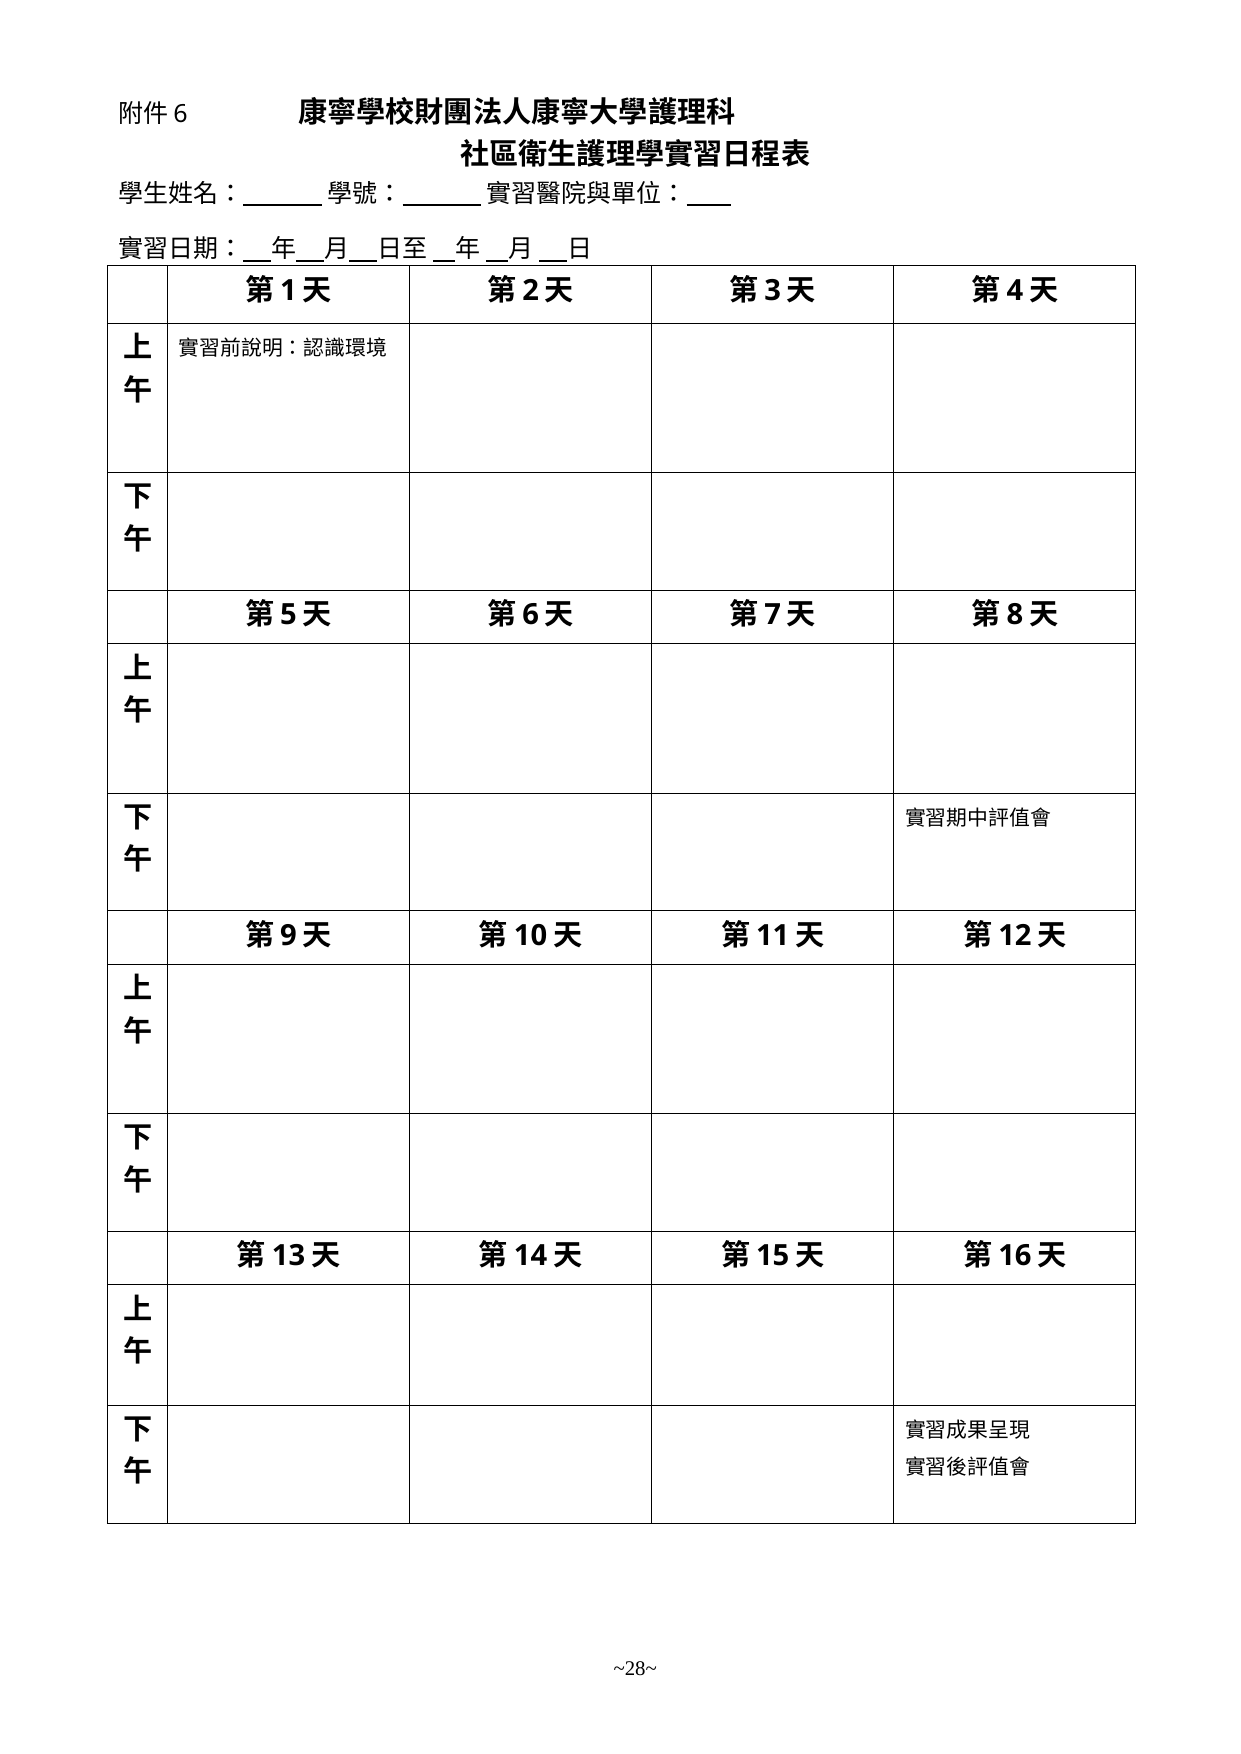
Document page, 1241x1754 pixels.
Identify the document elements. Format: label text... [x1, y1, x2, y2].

table_cell [410, 1406, 651, 1522]
table_cell [894, 644, 1135, 792]
table_cell [168, 794, 409, 910]
table_cell 實習前說明：認識環境 [168, 324, 409, 472]
table_cell 第7天 [652, 591, 893, 643]
table_cell [652, 644, 893, 792]
table_cell 上午 [108, 644, 167, 792]
table_cell [108, 591, 167, 643]
table_cell [410, 1285, 651, 1405]
table_header 第4天 [894, 266, 1135, 323]
table_cell 第9天 [168, 911, 409, 964]
table_cell 實習期中評值會 [894, 794, 1135, 910]
table_cell 第13天 [168, 1232, 409, 1284]
table_cell 上午 [108, 324, 167, 472]
table_cell [168, 644, 409, 792]
table_cell 第8天 [894, 591, 1135, 643]
table_cell [652, 1285, 893, 1405]
table_cell [410, 965, 651, 1113]
table_cell [410, 324, 651, 472]
table_cell [652, 1114, 893, 1231]
table_cell 第12天 [894, 911, 1135, 964]
table_cell [168, 473, 409, 590]
table_cell 上午 [108, 965, 167, 1113]
table_cell 下午 [108, 1114, 167, 1231]
text 學生姓名： 學號： 實習醫院與單位： [118, 173, 1152, 209]
table_cell 上午 [108, 1285, 167, 1405]
table_cell [652, 965, 893, 1113]
table_cell 第11天 [652, 911, 893, 964]
table_cell 下午 [108, 473, 167, 590]
table_header 第2天 [410, 266, 651, 323]
table_cell 實習成果呈現 實習後評值會 [894, 1406, 1135, 1522]
table_cell [652, 473, 893, 590]
table_cell [410, 644, 651, 792]
table_cell 第10天 [410, 911, 651, 964]
table_cell 第5天 [168, 591, 409, 643]
table_cell [410, 794, 651, 910]
table_cell [894, 965, 1135, 1113]
table_cell [894, 1285, 1135, 1405]
table_header 第1天 [168, 266, 409, 323]
table_cell [894, 1114, 1135, 1231]
table_cell 下午 [108, 794, 167, 910]
table_cell [894, 473, 1135, 590]
table_cell [652, 324, 893, 472]
text 實習日期： 年 月 日至 年 月 日 [118, 228, 1152, 265]
table_cell 第14天 [410, 1232, 651, 1284]
text 社區衛生護理學實習日程表 [118, 131, 1152, 173]
table_cell [168, 965, 409, 1113]
table_cell [652, 1406, 893, 1522]
table_header 第3天 [652, 266, 893, 323]
table_cell [652, 794, 893, 910]
table_cell [894, 324, 1135, 472]
text 附件6 康寧學校財團法人康寧大學護理科 [118, 89, 1152, 131]
table_cell [108, 911, 167, 964]
table_cell [168, 1406, 409, 1522]
table_cell [168, 1114, 409, 1231]
table_cell 第15天 [652, 1232, 893, 1284]
table_header [108, 266, 167, 323]
table_cell [108, 1232, 167, 1284]
table_cell 第6天 [410, 591, 651, 643]
table_cell 下午 [108, 1406, 167, 1522]
table_cell 第16天 [894, 1232, 1135, 1284]
table_cell [168, 1285, 409, 1405]
table_cell [410, 473, 651, 590]
table_cell [410, 1114, 651, 1231]
